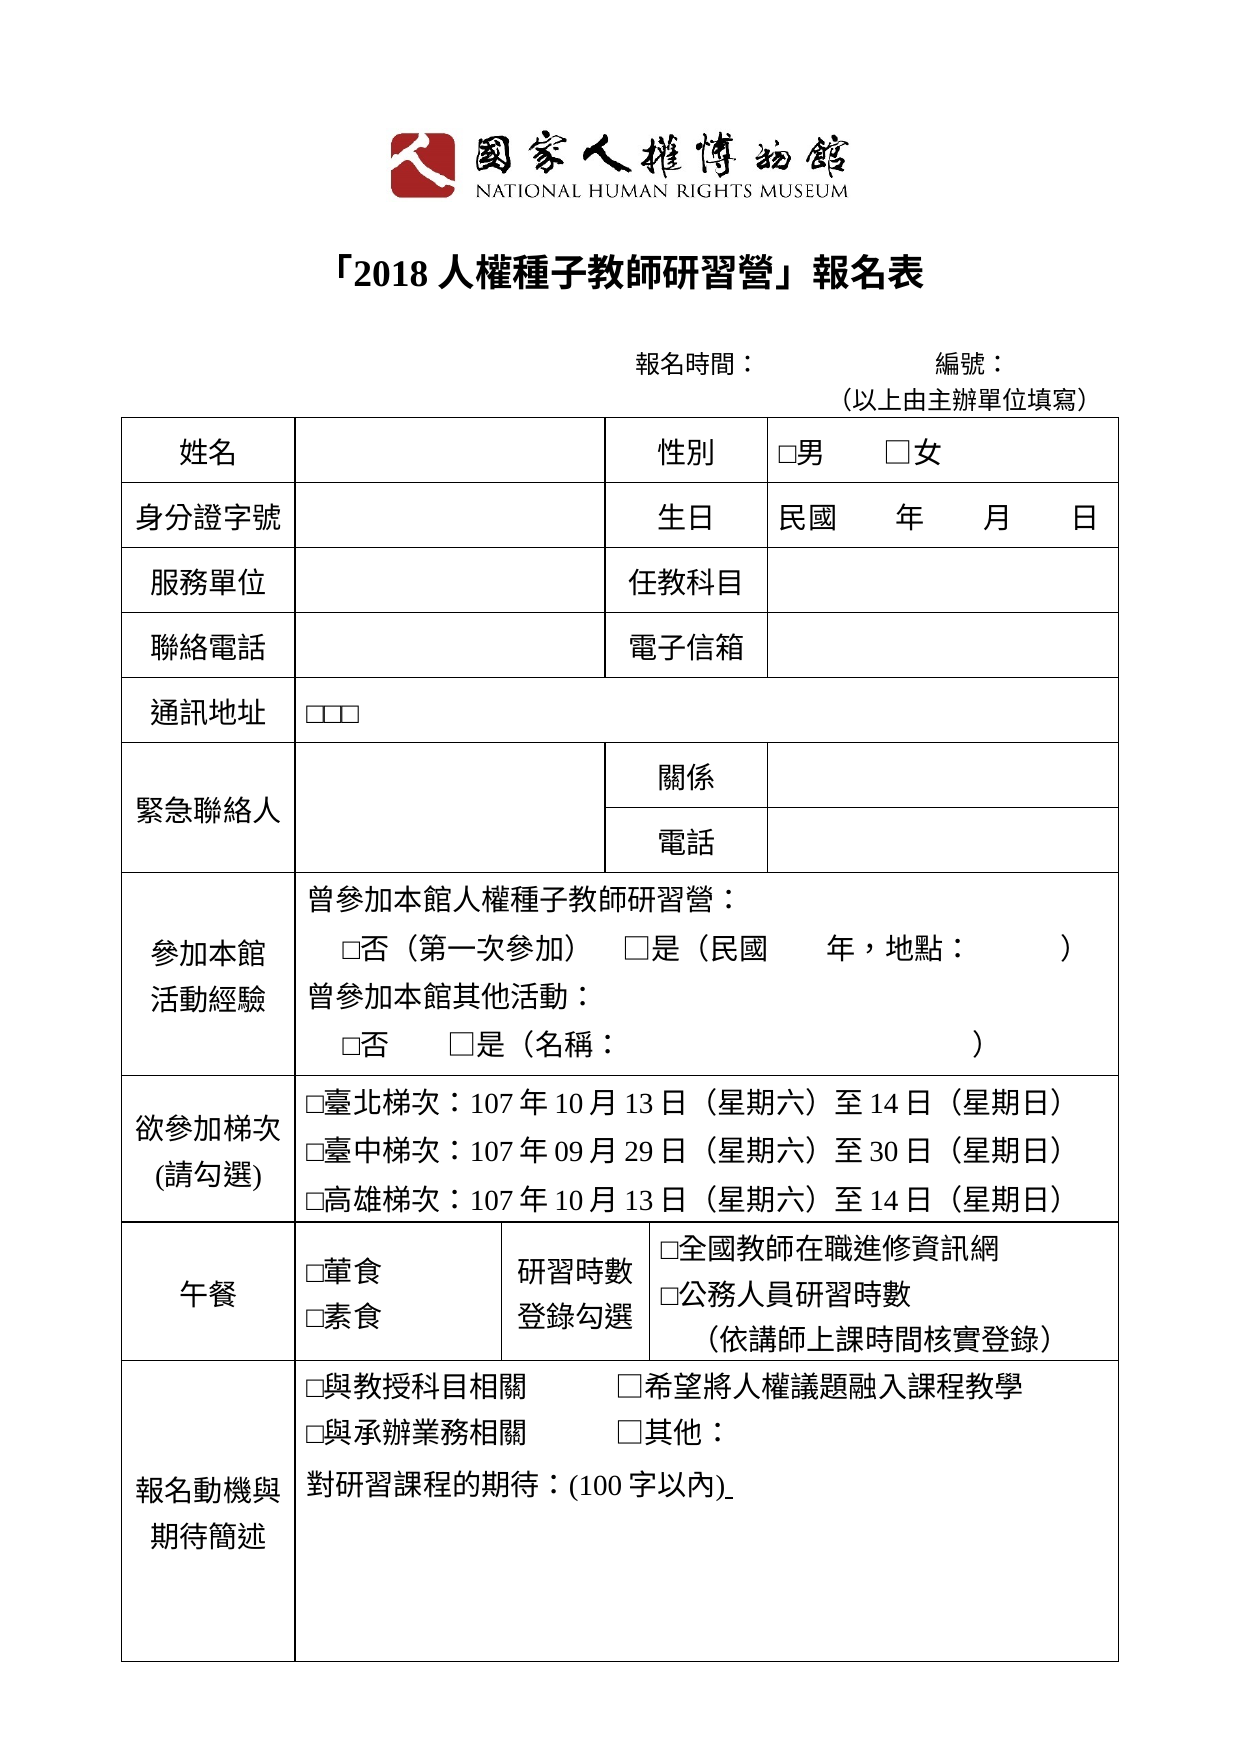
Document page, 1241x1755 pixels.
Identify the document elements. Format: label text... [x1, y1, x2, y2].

table_header 姓名 [122, 418, 294, 482]
table_cell 聯絡電話 [122, 613, 294, 677]
table_cell 民國 年 月 日 [768, 483, 1118, 547]
table_cell 研習時數 登錄勾選 [502, 1223, 649, 1360]
table_cell 通訊地址 [122, 678, 294, 742]
text 報名時間： 編號： [635, 344, 1145, 381]
table_cell [296, 483, 604, 547]
table_cell 電話 [606, 808, 767, 872]
table_cell 電子信箱 [606, 613, 767, 677]
text （以上由主辦單位填寫） [823, 381, 1102, 417]
table_cell 服務單位 [122, 548, 294, 612]
table_cell 欲參加梯次 (請勾選) [122, 1076, 294, 1221]
table_cell 報名動機與期待簡述 [122, 1361, 294, 1661]
table_cell □葷食 □素食 [296, 1223, 501, 1360]
table_cell 關係 [606, 743, 767, 807]
table_cell 生日 [606, 483, 767, 547]
table_cell [768, 743, 1118, 807]
table_cell □□□ [296, 678, 1118, 742]
table_cell [768, 808, 1118, 872]
table_cell [296, 613, 604, 677]
table_cell □臺北梯次：107年10月13日（星期六）至14日（星期日） □臺中梯次：107年09月29日（星期六）至30日（星期日） □高雄梯次：107年10月13日（星期六）至14日（星期日） [296, 1076, 1118, 1221]
table_header □男 □女 [768, 418, 1118, 482]
table_cell [768, 613, 1118, 677]
table_header 性別 [606, 418, 767, 482]
table_cell [296, 743, 604, 872]
table_cell 曾參加本館人權種子教師研習營： □否（第一次參加） □是（民國 年，地點： ） 曾參加本館其他活動： □否 □是（名稱： ） [296, 873, 1118, 1074]
text 「2018 人權種子教師研習營」報名表 [148, 246, 1093, 296]
table_cell 午餐 [122, 1223, 294, 1360]
table_cell □與教授科目相關 □希望將人權議題融入課程教學 □與承辦業務相關 □其他： 對研習課程的期待：(100字以內) [296, 1361, 1118, 1661]
table_header [296, 418, 604, 482]
table_cell 任教科目 [606, 548, 767, 612]
table_cell [768, 548, 1118, 612]
table_cell 緊急聯絡人 [122, 743, 294, 872]
table_cell 參加本館 活動經驗 [122, 873, 294, 1074]
table_cell □全國教師在職進修資訊網 □公務人員研習時數 （依講師上課時間核實登錄） [650, 1223, 1118, 1360]
table_cell 身分證字號 [122, 483, 294, 547]
table_cell [296, 548, 604, 612]
